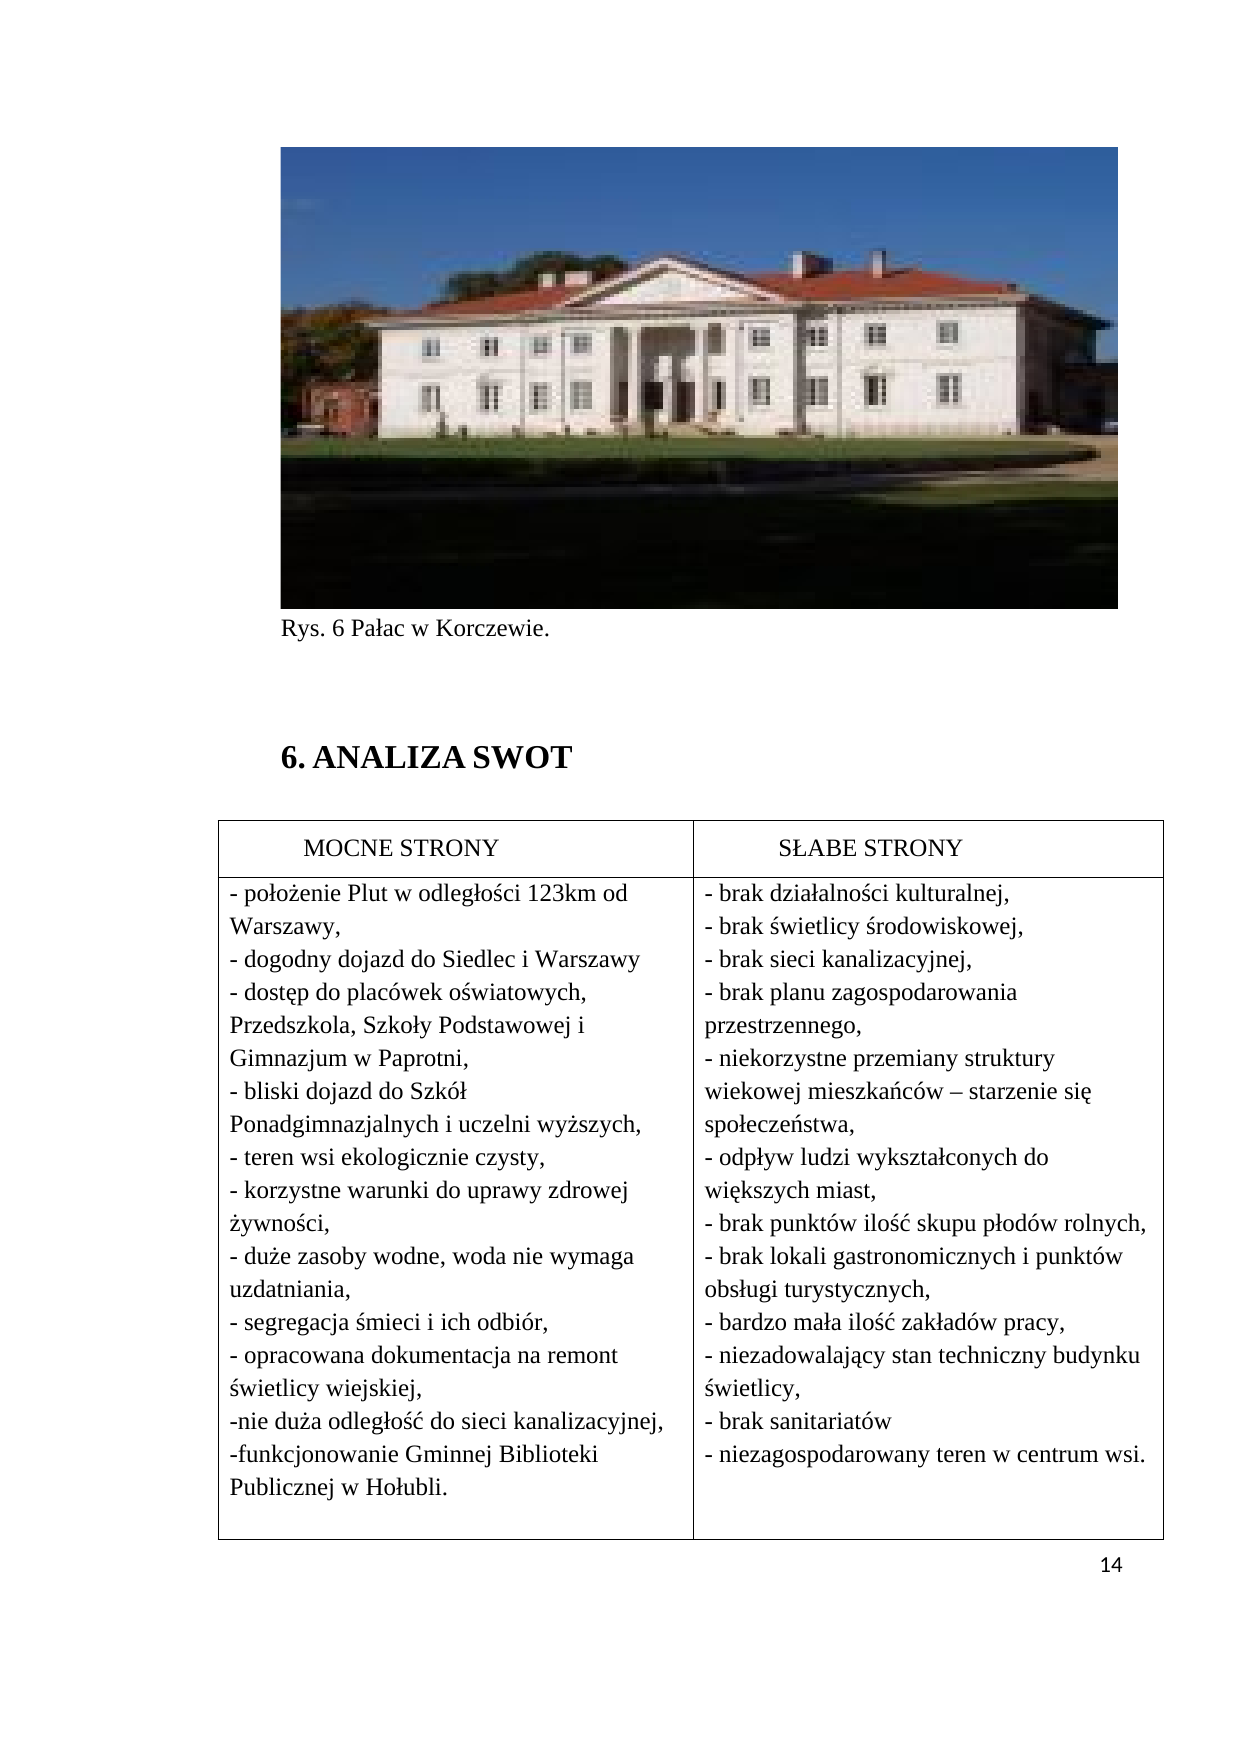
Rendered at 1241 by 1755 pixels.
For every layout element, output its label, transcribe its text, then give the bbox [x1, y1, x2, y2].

table_cell - brak działalności kulturalnej, - brak świetlicy środowiskowej, - brak sieci kanalizacyjnej, - brak planu zagospodarowania przestrzennego, - niekorzystne przemiany struktury wiekowej mieszkańców – starzenie się społeczeństwa, - odpływ ludzi wykształconych do większych miast, - brak punktów ilość skupu płodów rolnych, - brak lokali gastronomicznych i punktów obsługi turystycznych, - bardzo mała ilość zakładów pracy, - niezadowalający stan techniczny budynku świetlicy, - brak sanitariatów - niezagospodarowany teren w centrum wsi. [694, 878, 1163, 1538]
table_header MOCNE STRONY [219, 821, 693, 877]
table_cell - położenie Plut w odległości 123km od Warszawy, - dogodny dojazd do Siedlec i Warszawy - dostęp do placówek oświatowych, Przedszkola, Szkoły Podstawowej i Gimnazjum w Paprotni, - bliski dojazd do Szkół Ponadgimnazjalnych i uczelni wyższych, - teren wsi ekologicznie czysty, - korzystne warunki do uprawy zdrowej żywności, - duże zasoby wodne, woda nie wymaga uzdatniania, - segregacja śmieci i ich odbiór, - opracowana dokumentacja na remont świetlicy wiejskiej, -nie duża odległość do sieci kanalizacyjnej, -funkcjonowanie Gminnej Biblioteki Publicznej w Hołubli. [219, 878, 693, 1538]
table_header SŁABE STRONY [694, 821, 1163, 877]
text 6. ANALIZA SWOT [207, 737, 1122, 775]
text Rys. 6 Pałac w Korczewie. [207, 613, 1122, 642]
